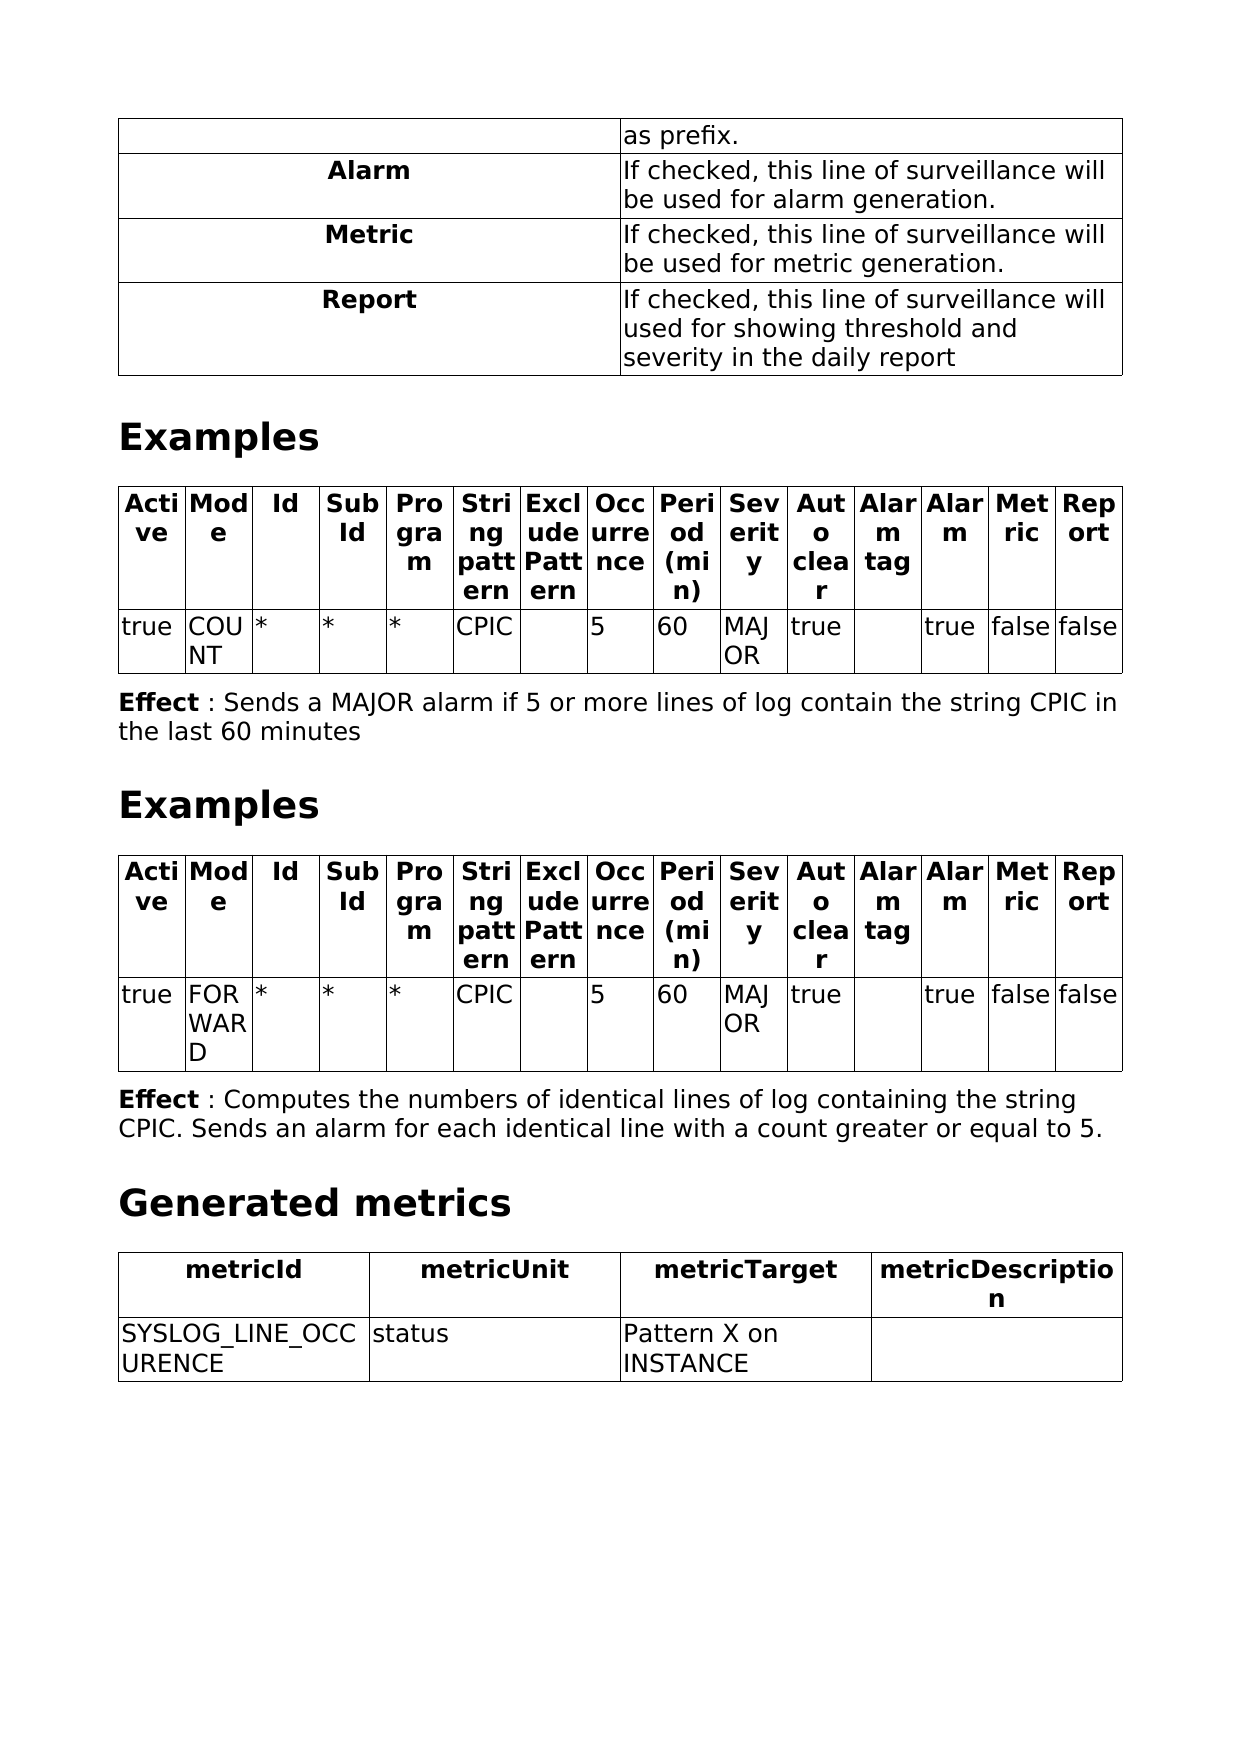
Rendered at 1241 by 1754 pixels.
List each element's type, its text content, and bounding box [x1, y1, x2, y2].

table_cell true [119, 610, 185, 673]
table_cell * [387, 610, 453, 673]
table_cell [855, 978, 921, 1071]
table_header Auto clear [788, 487, 854, 609]
table_cell * [320, 610, 386, 673]
table_cell false [989, 610, 1055, 673]
table_header String pattern [454, 487, 520, 609]
table_cell false [989, 978, 1055, 1071]
table_cell Metric [119, 219, 620, 282]
table_header metricUnit [370, 1253, 620, 1317]
table_cell If checked, this line of surveillance will be used for alarm generation. [621, 154, 1122, 217]
table_header Auto clear [788, 856, 854, 977]
table_header Alarm tag [855, 856, 921, 977]
table_header Sub Id [320, 487, 386, 609]
table_header Period (min) [654, 856, 720, 977]
table_header Exclude Pattern [521, 487, 587, 609]
table_header Alarm [922, 856, 988, 977]
text Effect : Sends a MAJOR alarm if 5 or more lines of log contain the string CPIC in the last 60 minutes [118, 688, 1122, 746]
table_cell Alarm [119, 154, 620, 217]
table_cell If checked, this line of surveillance will used for showing threshold and severity in the daily report [621, 283, 1122, 375]
subtitle Examples [118, 415, 1122, 459]
table_header String pattern [454, 856, 520, 977]
table_cell true [788, 978, 854, 1071]
table_cell MAJOR [721, 978, 787, 1071]
table_header Severity [721, 487, 787, 609]
table_header Active [119, 487, 185, 609]
table_cell true [922, 610, 988, 673]
table_cell CPIC [454, 610, 520, 673]
table_header metricId [119, 1253, 369, 1317]
table_cell true [922, 978, 988, 1071]
table_cell [521, 610, 587, 673]
table_cell * [387, 978, 453, 1071]
table_cell [119, 119, 620, 153]
table_cell [855, 610, 921, 673]
table_header Severity [721, 856, 787, 977]
table_cell CPIC [454, 978, 520, 1071]
table_cell SYSLOG_LINE_OCCURENCE [119, 1318, 369, 1381]
table_cell * [320, 978, 386, 1071]
table_cell If checked, this line of surveillance will be used for metric generation. [621, 219, 1122, 282]
table_header Id [253, 487, 319, 609]
table_cell Pattern X on INSTANCE [621, 1318, 871, 1381]
table_cell as prefix. [621, 119, 1122, 153]
table_header Program [387, 856, 453, 977]
text Effect : Computes the numbers of identical lines of log containing the string CPIC. Sends an alarm for each identical line with a count greater or equal to 5. [118, 1086, 1122, 1144]
table_cell 60 [654, 978, 720, 1071]
table_header Occurrence [588, 487, 653, 609]
table_cell 5 [588, 978, 653, 1071]
table_cell true [119, 978, 185, 1071]
table_header Mode [186, 487, 252, 609]
table_header Active [119, 856, 185, 977]
table_header Occurrence [588, 856, 653, 977]
table_header Metric [989, 487, 1055, 609]
table_cell false [1056, 978, 1122, 1071]
table_cell status [370, 1318, 620, 1381]
subtitle Generated metrics [118, 1181, 1122, 1225]
table_header Report [1056, 487, 1122, 609]
table_cell false [1056, 610, 1122, 673]
table_cell [872, 1318, 1122, 1381]
table_header Mode [186, 856, 252, 977]
table_cell 60 [654, 610, 720, 673]
table_header Program [387, 487, 453, 609]
table_header Alarm tag [855, 487, 921, 609]
table_cell COUNT [186, 610, 252, 673]
table_cell Report [119, 283, 620, 375]
table_header metricDescription [872, 1253, 1122, 1317]
table_header Report [1056, 856, 1122, 977]
table_cell * [253, 610, 319, 673]
table_cell MAJOR [721, 610, 787, 673]
table_header Period (min) [654, 487, 720, 609]
table_header Exclude Pattern [521, 856, 587, 977]
table_header Metric [989, 856, 1055, 977]
table_header Alarm [922, 487, 988, 609]
table_cell 5 [588, 610, 653, 673]
table_header Sub Id [320, 856, 386, 977]
table_cell [521, 978, 587, 1071]
table_header Id [253, 856, 319, 977]
table_cell true [788, 610, 854, 673]
table_cell * [253, 978, 319, 1071]
subtitle Examples [118, 784, 1122, 827]
table_header metricTarget [621, 1253, 871, 1317]
table_cell FORWARD [186, 978, 252, 1071]
